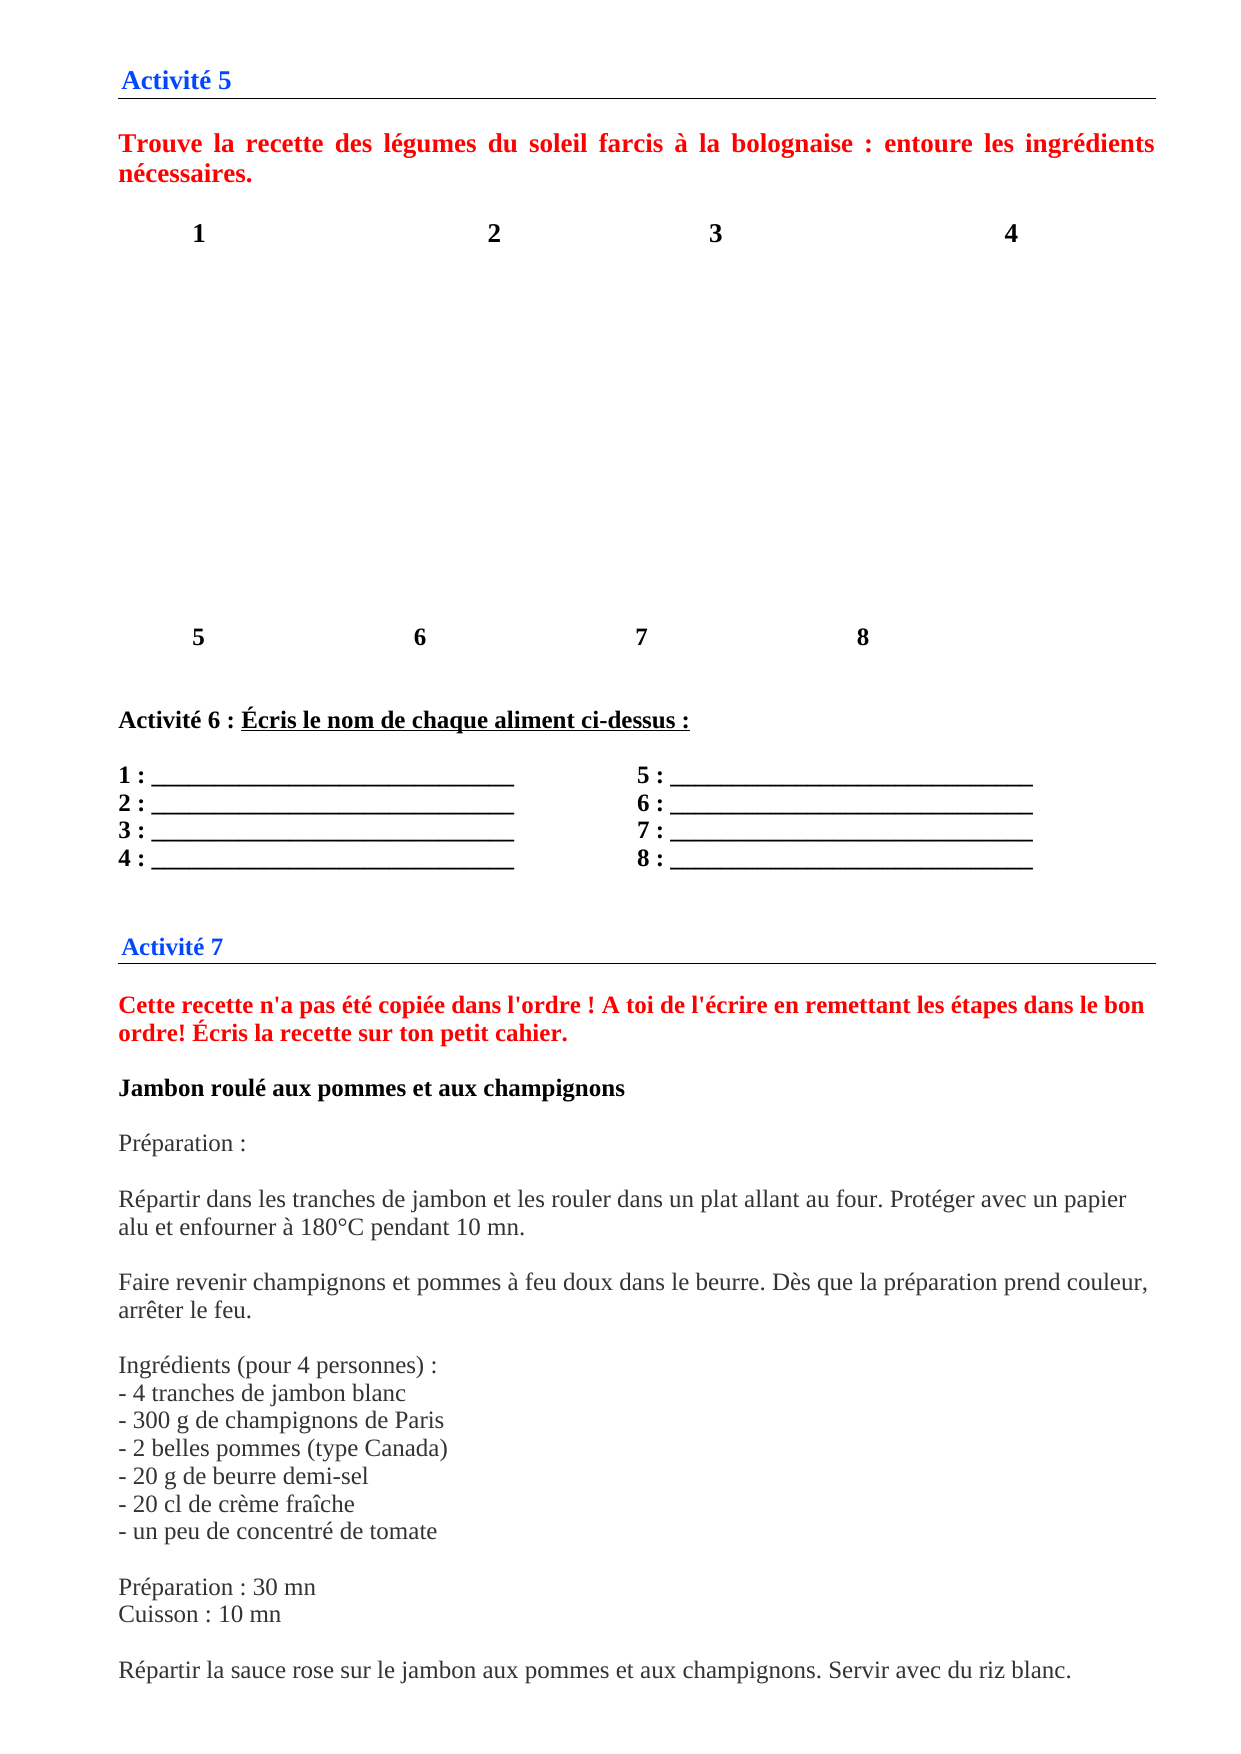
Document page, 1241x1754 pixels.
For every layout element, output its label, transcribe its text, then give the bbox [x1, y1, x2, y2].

text Préparation : [118, 1102, 1156, 1157]
text 6 : _____________________________ [637, 789, 1156, 817]
text Répartir la sauce rose sur le jambon aux pommes et aux champignons. Servir avec du riz blanc. [118, 1656, 1156, 1684]
text 5 : _____________________________ [637, 761, 1156, 789]
text Cette recette n'a pas été copiée dans l'ordre ! A toi de l'écrire en remettant les étapes dans le bon ordre! Écris la recette sur ton petit cahier. [118, 991, 1156, 1046]
text 1 2 3 4 [118, 218, 1156, 248]
text 8 : _____________________________ [637, 844, 1156, 872]
text Jambon roulé aux pommes et aux champignons [118, 1074, 1156, 1102]
text Activité 7 [118, 930, 1156, 963]
text Préparation : 30 mn Cuisson : 10 mn [118, 1545, 1156, 1628]
text Faire revenir champignons et pommes à feu doux dans le beurre. Dès que la préparation prend couleur, arrêter le feu. [118, 1240, 1156, 1323]
text 3 : _____________________________ [118, 817, 637, 844]
text 2 : _____________________________ [118, 789, 637, 817]
text Ingrédients (pour 4 personnes) : - 4 tranches de jambon blanc - 300 g de champignons de Paris - 2 belles pommes (type Canada) - 20 g de beurre demi-sel - 20 cl de crème fraîche - un peu de concentré de tomate [118, 1323, 1156, 1545]
text 4 : _____________________________ [118, 844, 637, 872]
text Répartir dans les tranches de jambon et les rouler dans un plat allant au four. Protéger avec un papier alu et enfourner à 180°C pendant 10 mn. [118, 1157, 1156, 1240]
text Activité 6 : Écris le nom de chaque aliment ci-dessus : [118, 706, 1156, 733]
text Trouve la recette des légumes du soleil farcis à la bolognaise : entoure les ingrédients nécessaires. [118, 128, 1156, 188]
text Activité 5 [118, 62, 1156, 98]
text 5 6 7 8 [118, 623, 1156, 650]
text 7 : _____________________________ [637, 817, 1156, 844]
text 1 : _____________________________ [118, 761, 637, 789]
